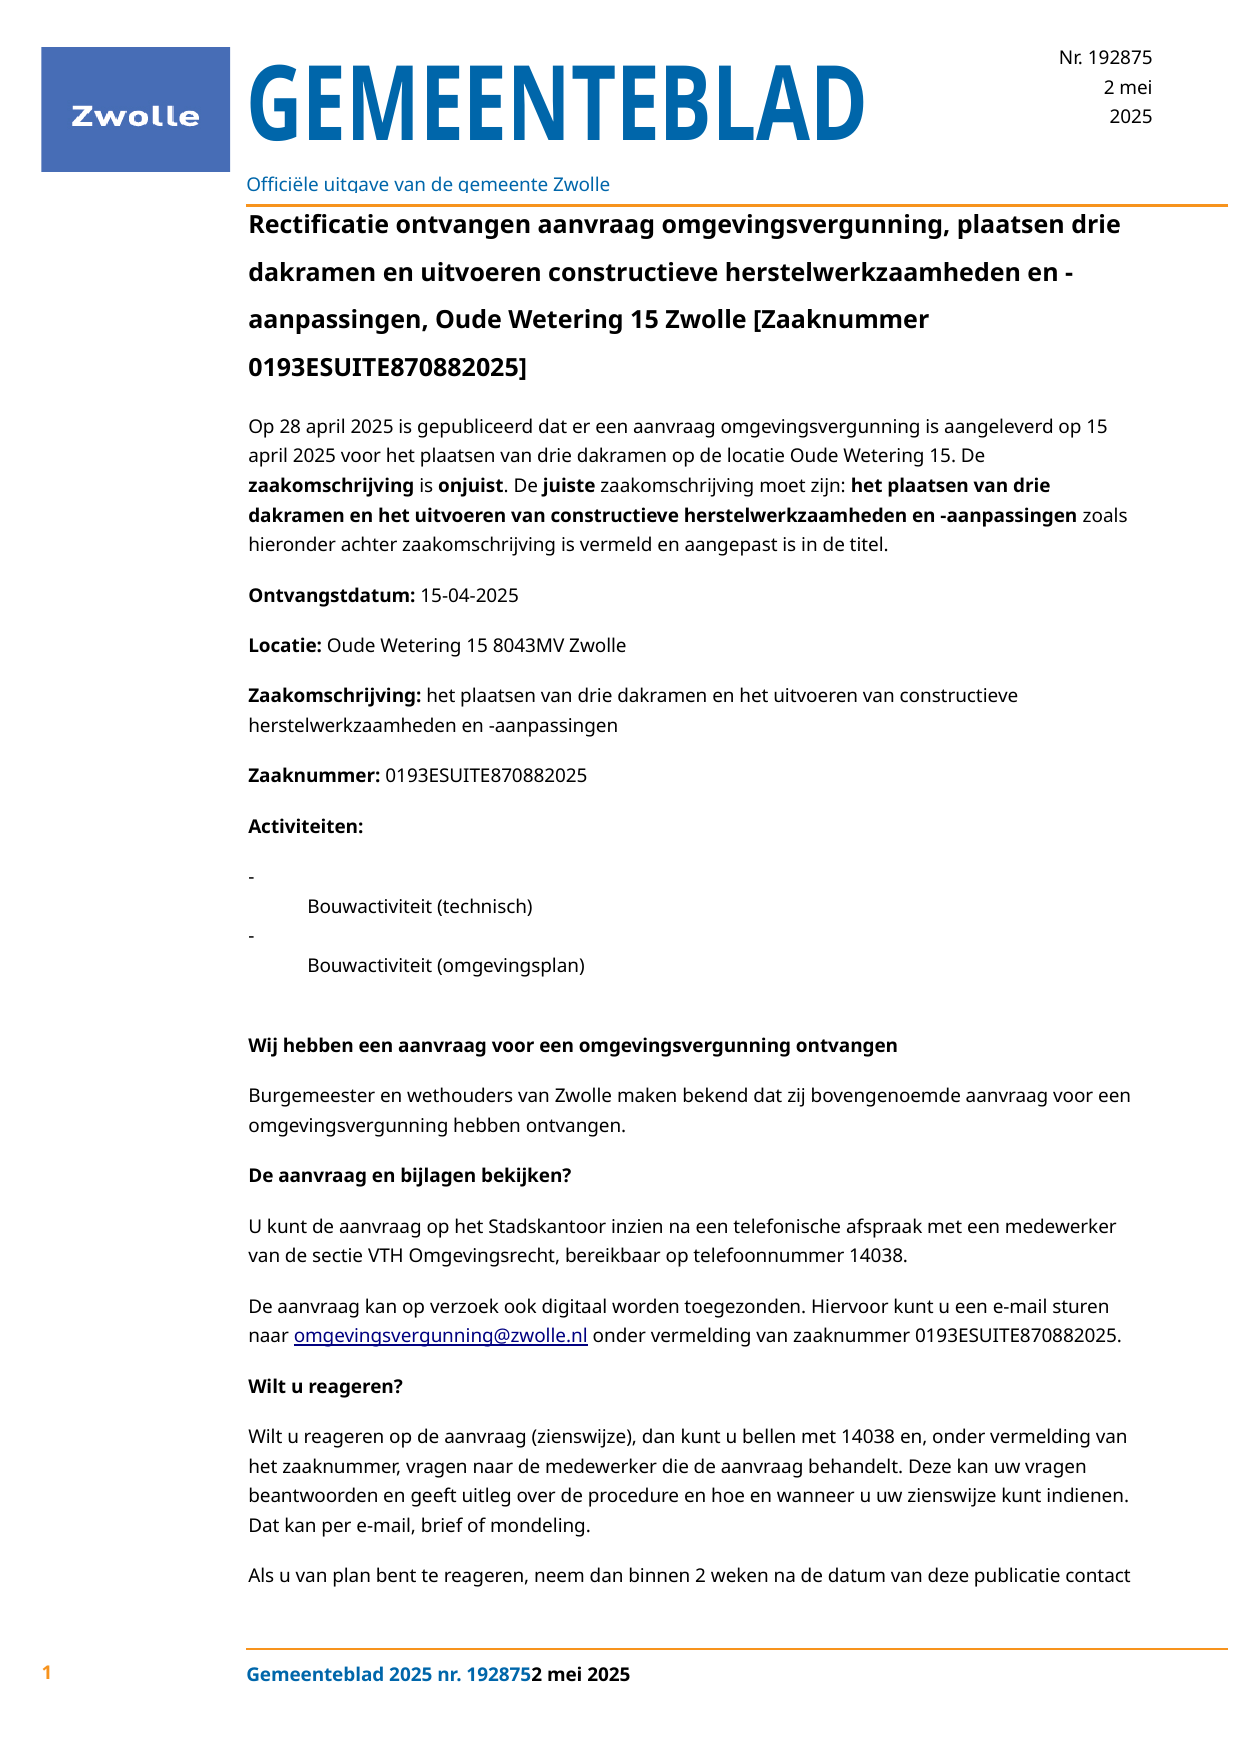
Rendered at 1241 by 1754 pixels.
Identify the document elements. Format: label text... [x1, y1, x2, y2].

text Rectificatie ontvangen aanvraag omgevingsvergunning, plaatsen drie dakramen en uitvoeren constructieve herstelwerkzaamheden en -aanpassingen, Oude Wetering 15 Zwolle [Zaaknummer 0193ESUITE870882025] [248, 207, 1152, 384]
list Bouwactiviteit (technisch) [248, 893, 1152, 919]
text Als u van plan bent te reageren, neem dan binnen 2 weken na de datum van deze publicatie contact [248, 1563, 1152, 1588]
text Op 28 april 2025 is gepubliceerd dat er een aanvraag omgevingsvergunning is aangeleverd op 15 april 2025 voor het plaatsen van drie dakramen op de locatie Oude Wetering 15. De zaakomschrijving is onjuist. De juiste zaakomschrijving moet zijn: het plaatsen van drie dakramen en het uitvoeren van constructieve herstelwerkzaamheden en -aanpassingen zoals hieronder achter zaakomschrijving is vermeld en aangepast is in de titel. [248, 413, 1152, 557]
list Bouwactiviteit (omgevingsplan) [248, 952, 1152, 978]
text Zaakomschrijving: het plaatsen van drie dakramen en het uitvoeren van constructieve herstelwerkzaamheden en -aanpassingen [248, 683, 1152, 738]
text Ontvangstdatum: 15-04-2025 [248, 582, 1152, 608]
text De aanvraag kan op verzoek ook digitaal worden toegezonden. Hiervoor kunt u een e-mail sturen naar omgevingsvergunning@zwolle.nl onder vermelding van zaaknummer 0193ESUITE870882025. [248, 1293, 1152, 1348]
text Wilt u reageren op de aanvraag (zienswijze), dan kunt u bellen met 14038 en, onder vermelding van het zaaknummer, vragen naar de medewerker die de aanvraag behandelt. Deze kan uw vragen beantwoorden en geeft uitleg over de procedure en hoe en wanneer u uw zienswijze kunt indienen. Dat kan per e-mail, brief of mondeling. [248, 1423, 1152, 1538]
text De aanvraag en bijlagen bekijken? [248, 1163, 1152, 1188]
picture [41, 47, 231, 172]
text Wij hebben een aanvraag voor een omgevingsvergunning ontvangen [248, 1032, 1152, 1058]
text U kunt de aanvraag op het Stadskantoor inzien na een telefonische afspraak met een medewerker van de sectie VTH Omgevingsrecht, bereikbaar op telefoonnummer 14038. [248, 1213, 1152, 1268]
text Locatie: Oude Wetering 15 8043MV Zwolle [248, 632, 1152, 658]
text Burgemeester en wethouders van Zwolle maken bekend dat zij bovengenoemde aanvraag voor een omgevingsvergunning hebben ontvangen. [248, 1083, 1152, 1138]
text Wilt u reageren? [248, 1373, 1152, 1399]
text Zaaknummer: 0193ESUITE870882025 [248, 763, 1152, 788]
text Activiteiten: [248, 813, 1152, 839]
